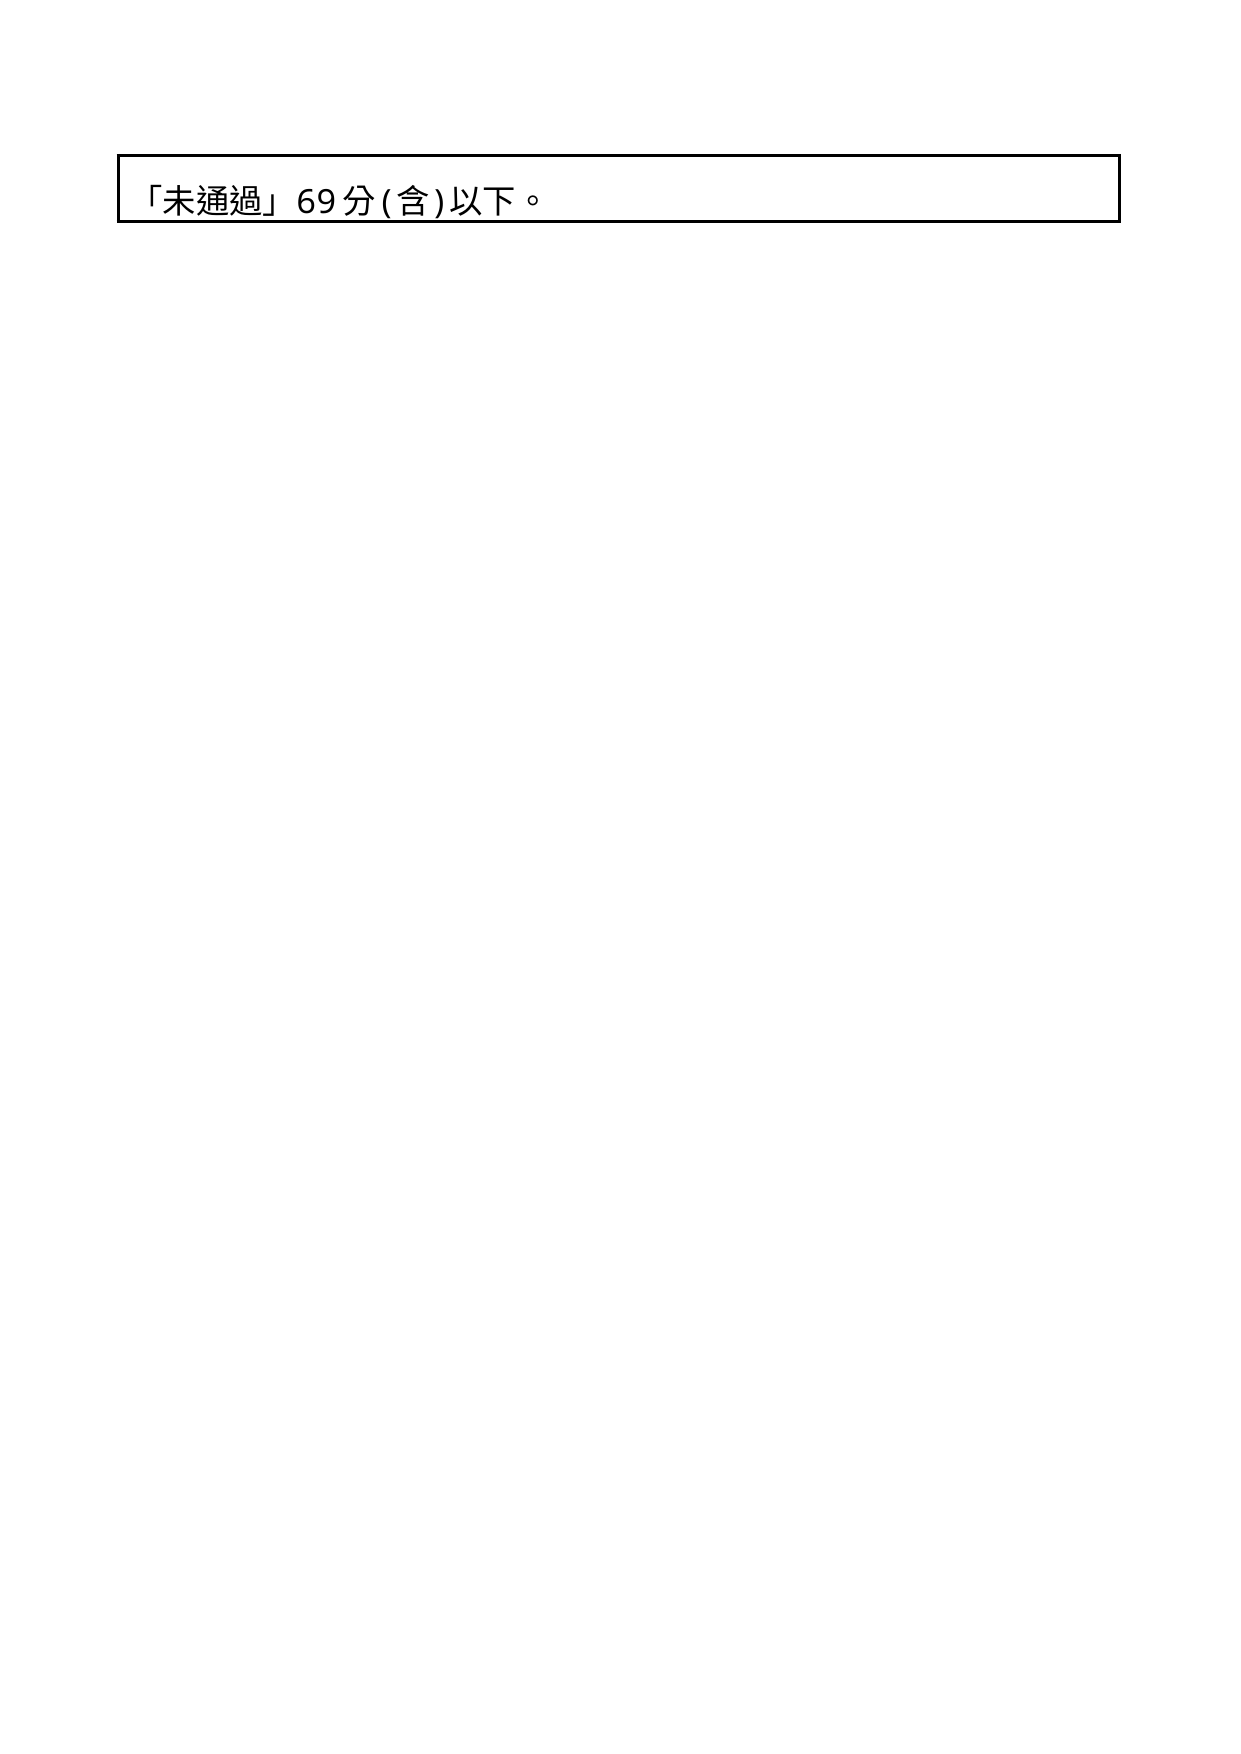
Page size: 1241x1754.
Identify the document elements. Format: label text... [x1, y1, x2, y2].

table_cell 「未通過」69分(含)以下。 [120, 157, 1118, 219]
